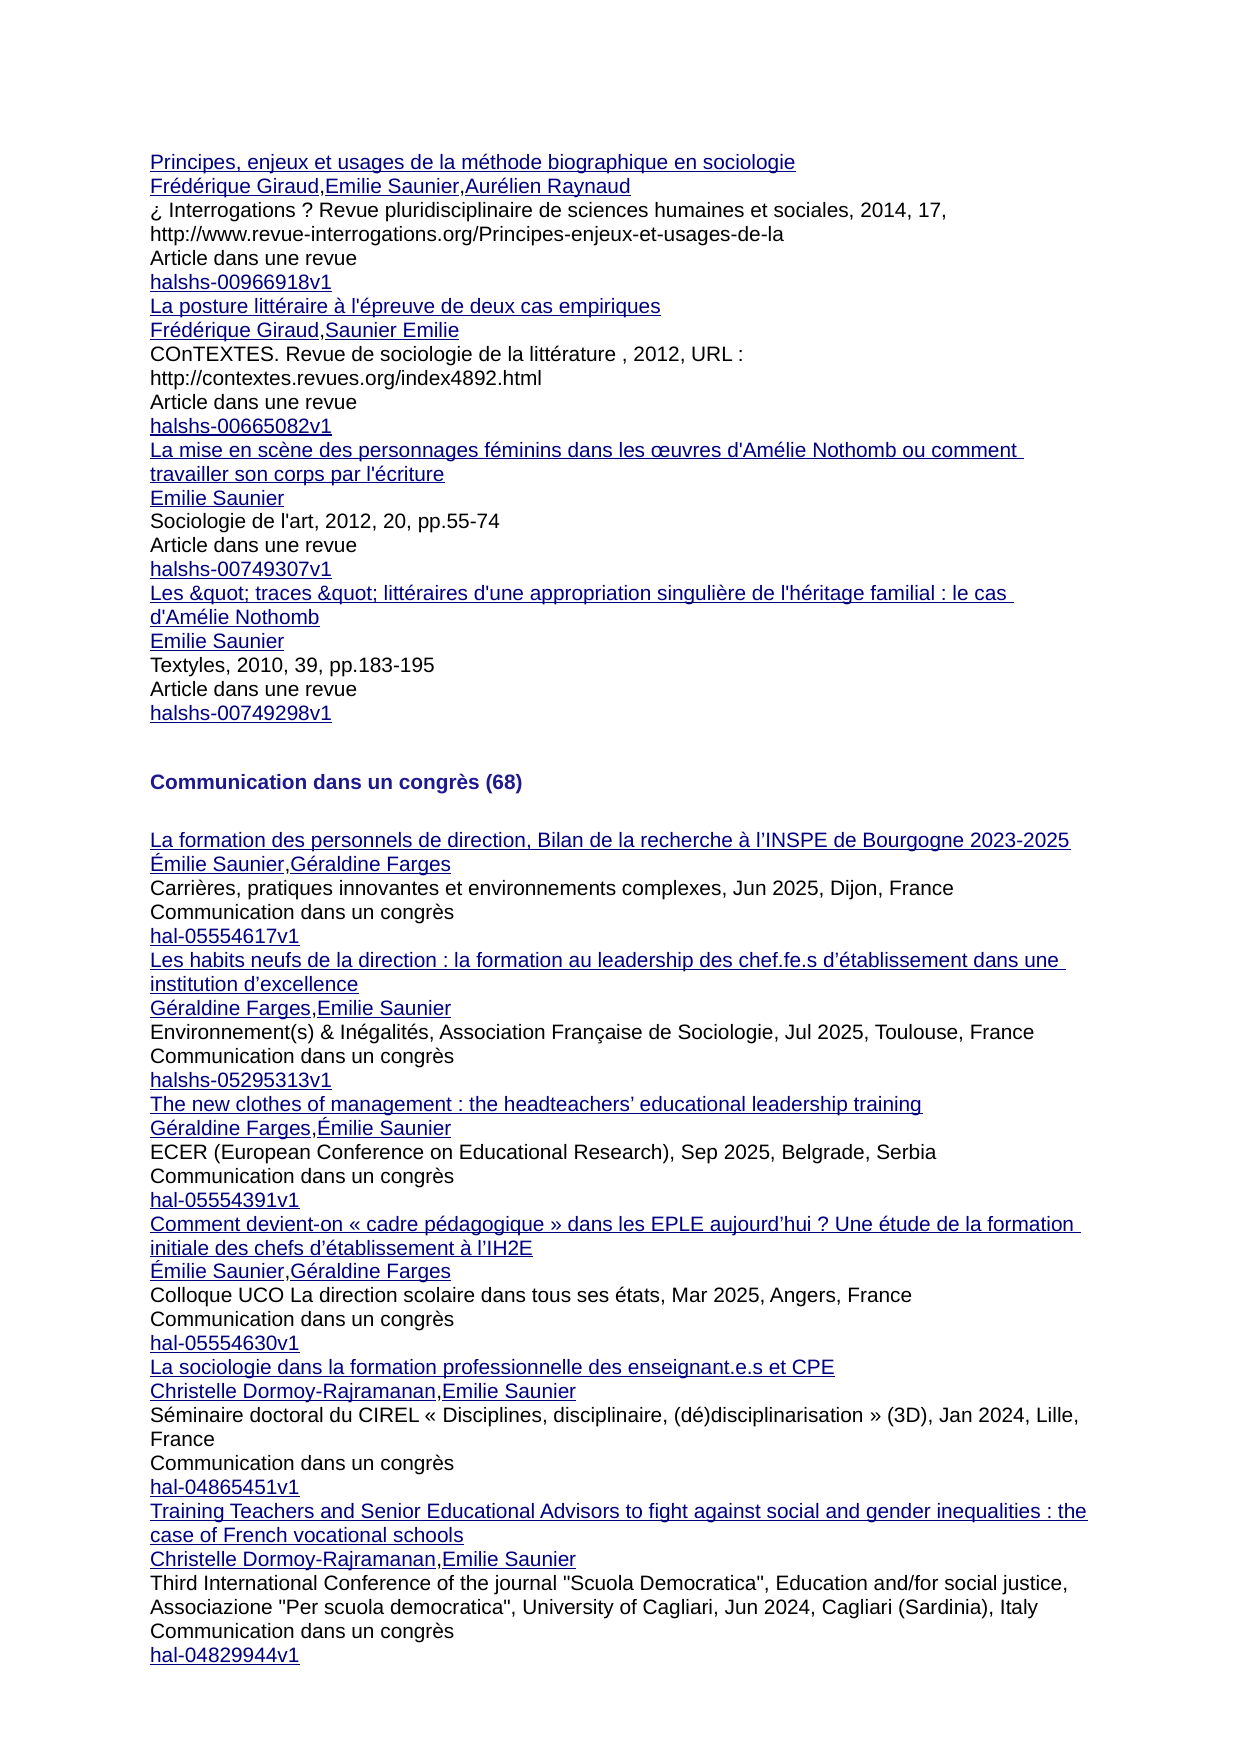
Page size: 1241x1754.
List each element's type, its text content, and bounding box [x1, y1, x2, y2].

table_cell La mise en scène des personnages féminins dans les œuvres d'Amélie Nothomb ou comment travailler son corps par l'écriture Emilie Saunier Sociologie de l'art, 2012, 20, pp.55-74 Article dans une revue halshs-00749307v1 [150, 438, 1090, 581]
table_cell La sociologie dans la formation professionnelle des enseignant.e.s et CPE Christelle Dormoy-Rajramanan,Emilie Saunier Séminaire doctoral du CIREL « Disciplines, disciplinaire, (dé)disciplinarisation » (3D), Jan 2024, Lille, France Communication dans un congrès hal-04865451v1 [150, 1355, 1090, 1499]
table_cell The new clothes of management : the headteachers’ educational leadership training Géraldine Farges,Émilie Saunier ECER (European Conference on Educational Research), Sep 2025, Belgrade, Serbia Communication dans un congrès hal-05554391v1 [150, 1092, 1090, 1211]
table_cell Les habits neufs de la direction : la formation au leadership des chef.fe.s d’établissement dans une institution d’excellence Géraldine Farges,Emilie Saunier Environnement(s) & Inégalités, Association Française de Sociologie, Jul 2025, Toulouse, France Communication dans un congrès halshs-05295313v1 [150, 948, 1090, 1092]
subtitle Communication dans un congrès (68) [150, 770, 1090, 794]
table_cell La posture littéraire à l'épreuve de deux cas empiriques Frédérique Giraud,Saunier Emilie COnTEXTES. Revue de sociologie de la littérature , 2012, URL : http://contextes.revues.org/index4892.html Article dans une revue halshs-00665082v1 [150, 294, 1090, 437]
table_cell Comment devient-on « cadre pédagogique » dans les EPLE aujourd’hui ? Une étude de la formation initiale des chefs d’établissement à l’IH2E Émilie Saunier,Géraldine Farges Colloque UCO La direction scolaire dans tous ses états, Mar 2025, Angers, France Communication dans un congrès hal-05554630v1 [150, 1211, 1090, 1355]
table_cell Training Teachers and Senior Educational Advisors to fight against social and gender inequalities : the case of French vocational schools Christelle Dormoy-Rajramanan,Emilie Saunier Third International Conference of the journal "Scuola Democratica", Education and/for social justice, Associazione "Per scuola democratica", University of Cagliari, Jun 2024, Cagliari (Sardinia), Italy Communication dans un congrès hal-04829944v1 [150, 1499, 1090, 1667]
table_cell Les &quot; traces &quot; littéraires d'une appropriation singulière de l'héritage familial : le cas d'Amélie Nothomb Emilie Saunier Textyles, 2010, 39, pp.183-195 Article dans une revue halshs-00749298v1 [150, 581, 1090, 725]
table_header La formation des personnels de direction, Bilan de la recherche à l’INSPE de Bourgogne 2023-2025 Émilie Saunier,Géraldine Farges Carrières, pratiques innovantes et environnements complexes, Jun 2025, Dijon, France Communication dans un congrès hal-05554617v1 [150, 828, 1090, 948]
table_cell Principes, enjeux et usages de la méthode biographique en sociologie Frédérique Giraud,Emilie Saunier,Aurélien Raynaud ¿ Interrogations ? Revue pluridisciplinaire de sciences humaines et sociales, 2014, 17, http://www.revue-interrogations.org/Principes-enjeux-et-usages-de-la Article dans une revue halshs-00966918v1 [150, 150, 1090, 294]
